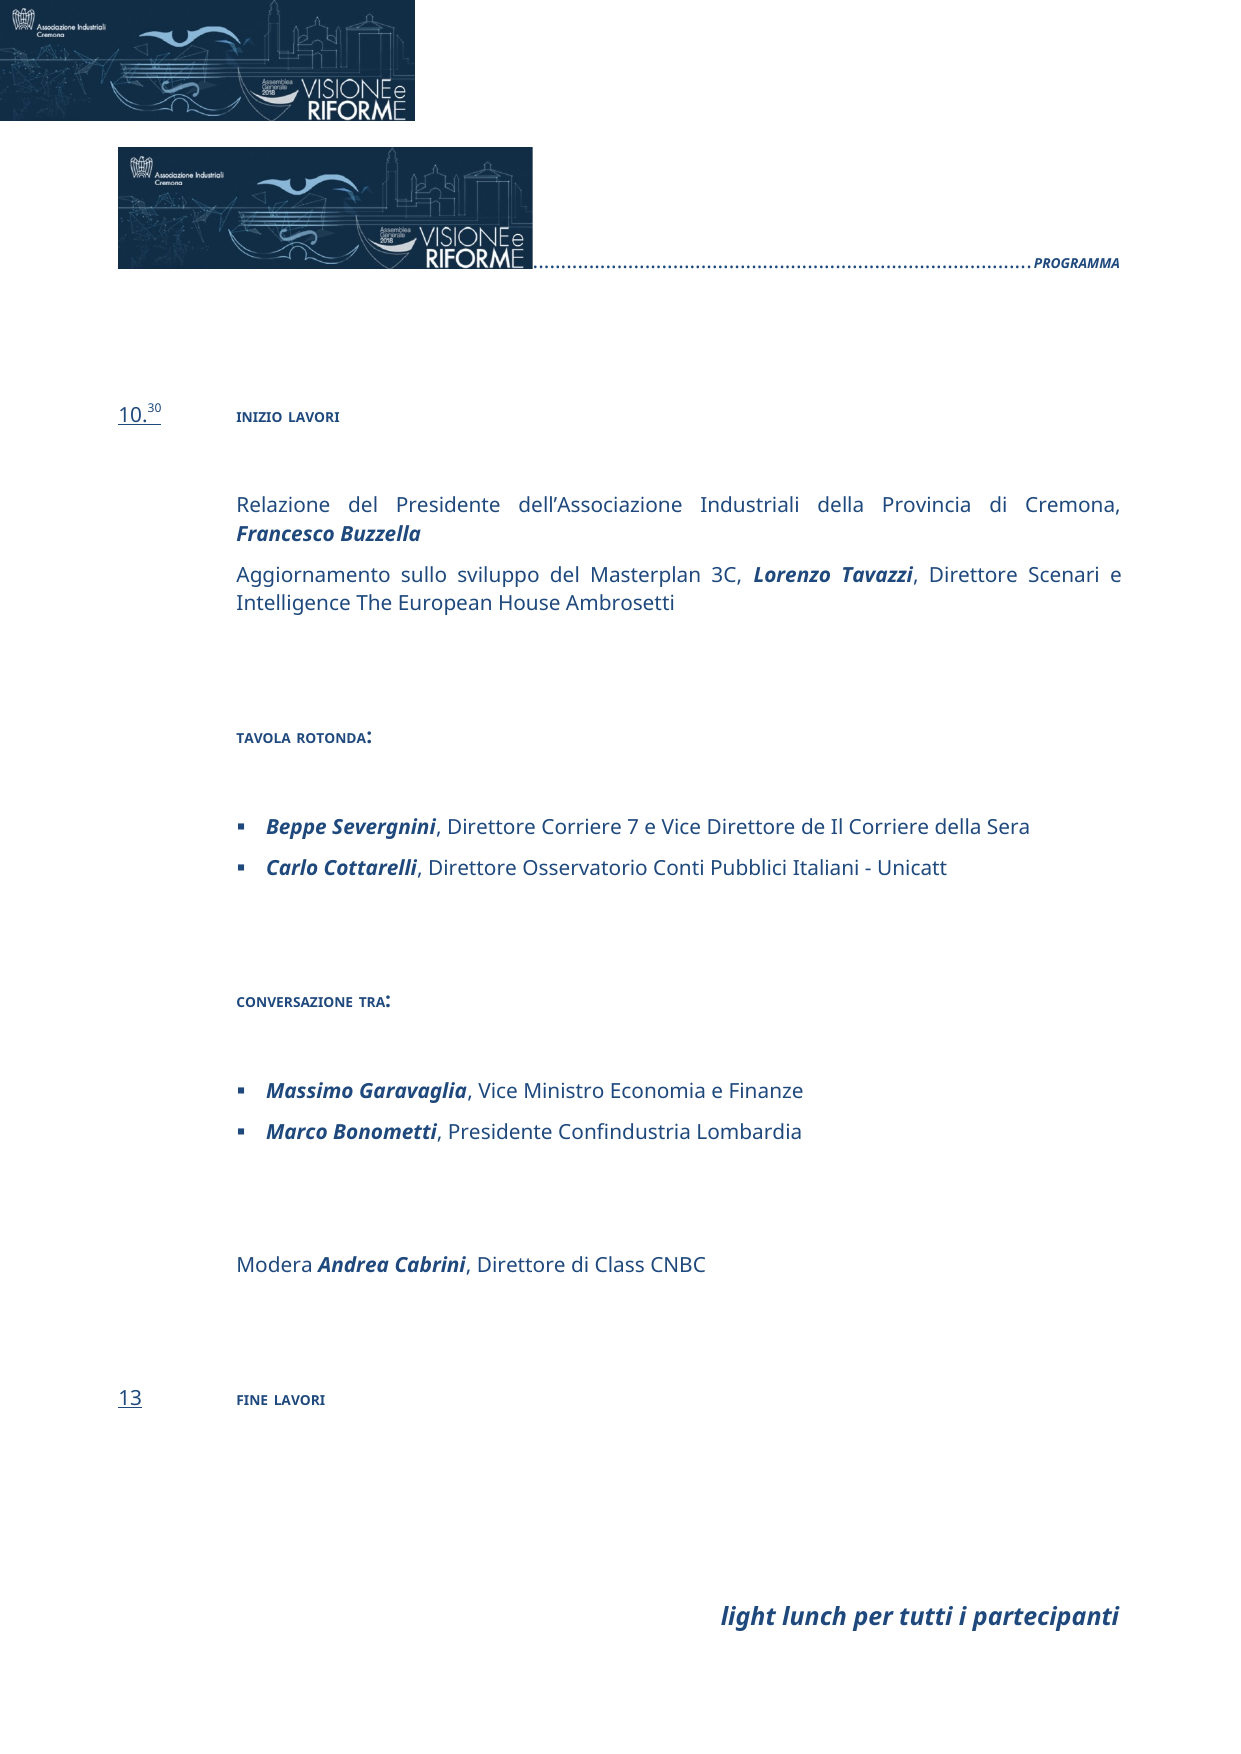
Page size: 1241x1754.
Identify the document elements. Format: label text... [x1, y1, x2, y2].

list Beppe Severgnini, Direttore Corriere 7 e Vice Direttore de Il Corriere della Sera [236, 812, 1122, 840]
text 13 fine lavori [118, 1383, 1122, 1411]
list Marco Bonometti, Presidente Confindustria Lombardia [236, 1117, 1122, 1146]
text Modera Andrea Cabrini, Direttore di Class CNBC [236, 1250, 1122, 1278]
list Massimo Garavaglia, Vice Ministro Economia e Finanze [236, 1076, 1122, 1105]
picture [0, 0, 415, 121]
text 10.30 inizio lavori [118, 400, 1122, 428]
list Carlo Cottarelli, Direttore Osservatorio Conti Pubblici Italiani - Unicatt [236, 853, 1122, 881]
text tavola rotonda: [236, 721, 1122, 749]
text Aggiornamento sullo sviluppo del Masterplan 3C, Lorenzo Tavazzi, Direttore Scenari e Intelligence The European House Ambrosetti [118, 560, 1122, 617]
text Relazione del Presidente dell’Associazione Industriali della Provincia di Cremona, Francesco Buzzella [118, 491, 1122, 547]
text light lunch per tutti i partecipanti [118, 1598, 1122, 1633]
text programma [118, 148, 1122, 275]
text conversazione tra: [236, 986, 1122, 1014]
picture [118, 147, 533, 269]
